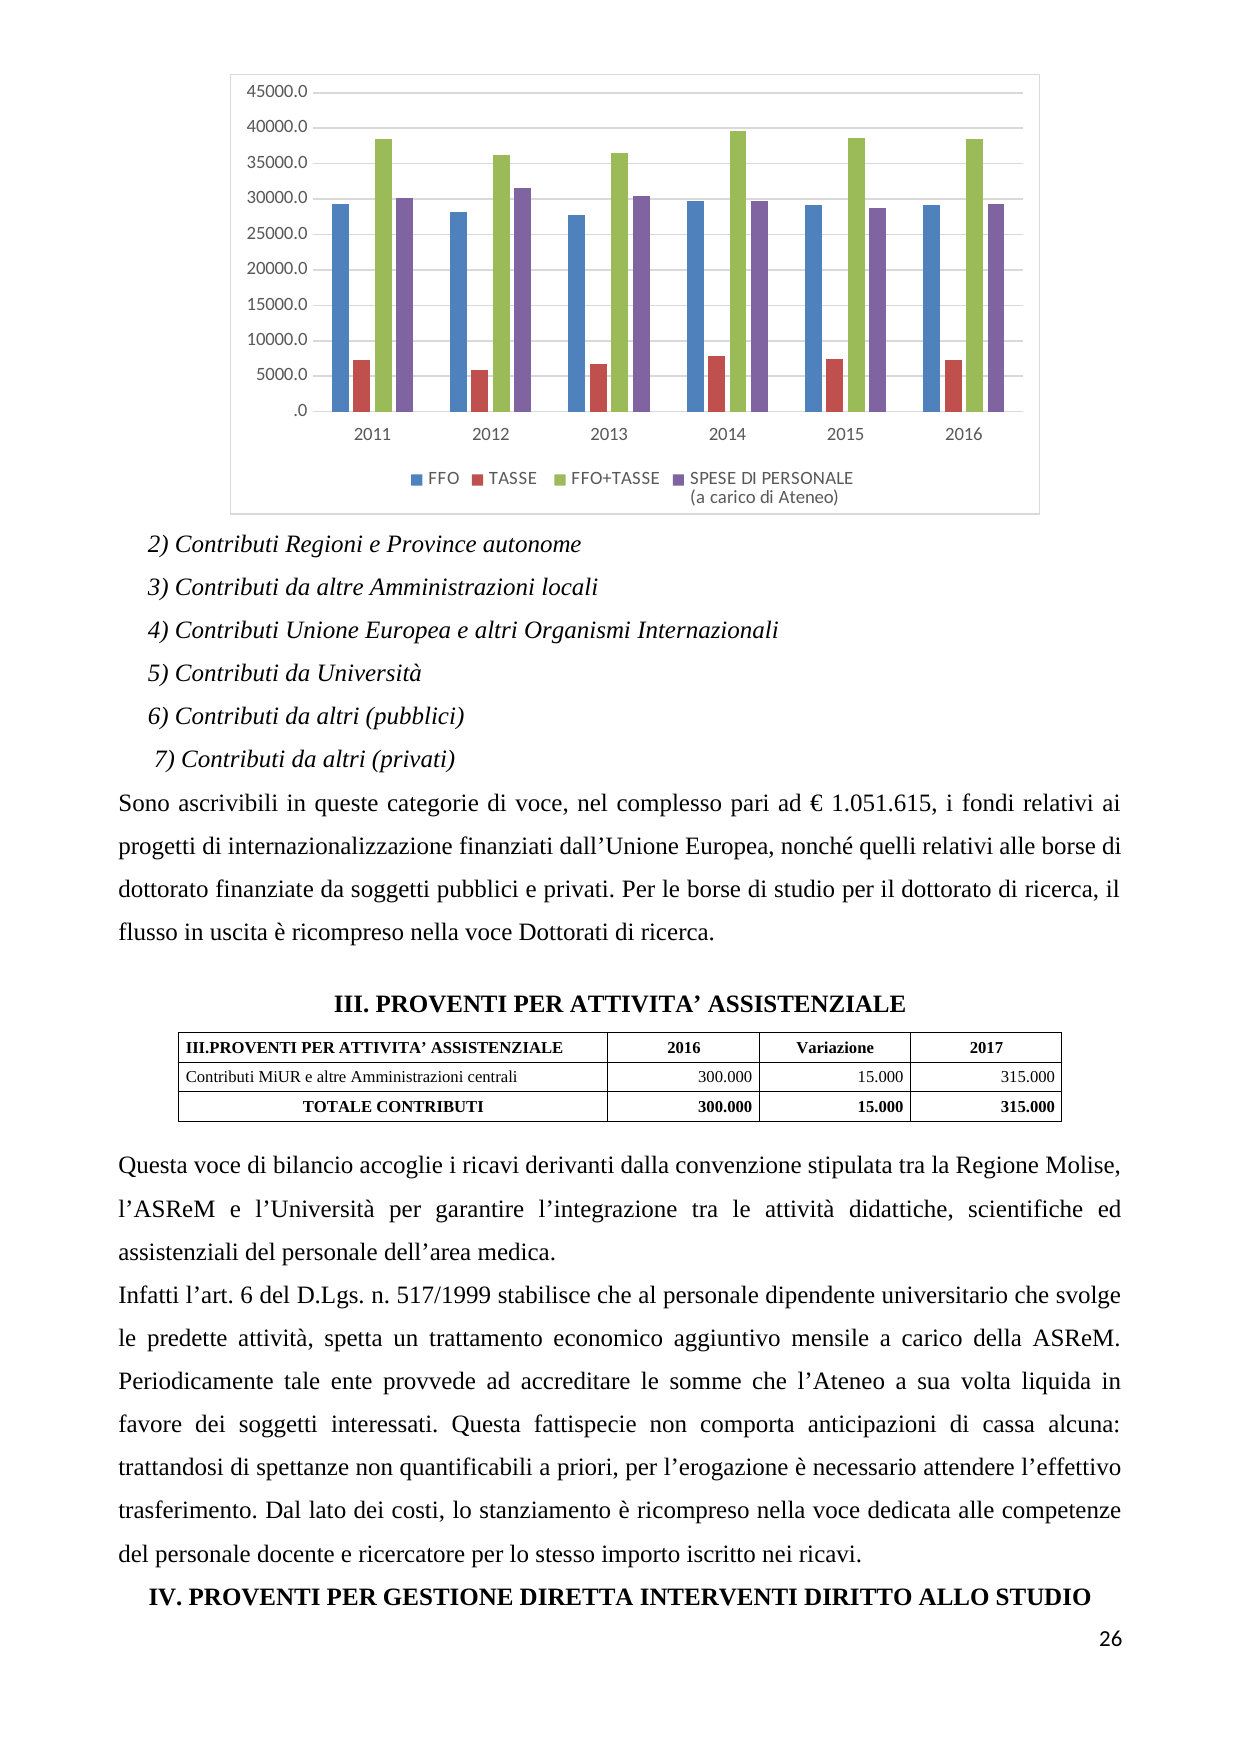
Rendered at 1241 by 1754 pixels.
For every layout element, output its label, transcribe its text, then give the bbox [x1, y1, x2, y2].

text 4) Contributi Unione Europea e altri Organismi Internazionali [118, 615, 1122, 644]
text 5) Contributi da Università [118, 658, 1122, 687]
table_cell Contributi MiUR e altre Amministrazioni centrali [179, 1063, 607, 1091]
table_header 2017 [911, 1033, 1061, 1062]
table_cell 315.000 [911, 1063, 1061, 1091]
table_cell 315.000 [911, 1092, 1061, 1121]
text 6) Contributi da altri (pubblici) [118, 701, 1122, 730]
text III. PROVENTI PER ATTIVITA’ ASSISTENZIALE [118, 989, 1122, 1018]
text 3) Contributi da altre Amministrazioni locali [118, 572, 1122, 601]
text 2) Contributi Regioni e Province autonome [118, 529, 1122, 558]
table_cell 300.000 [608, 1092, 759, 1121]
text IV. PROVENTI PER GESTIONE DIRETTA INTERVENTI DIRITTO ALLO STUDIO [118, 1582, 1122, 1611]
text 7) Contributi da altri (privati) [118, 744, 1122, 773]
text Sono ascrivibili in queste categorie di voce, nel complesso pari ad € 1.051.615, i fondi relativi ai progetti di internazionalizzazione finanziati dall’Unione Europea, nonché quelli relativi alle borse di dottorato finanziate da soggetti pubblici e privati. Per le borse di studio per il dottorato di ricerca, il flusso in uscita è ricompreso nella voce Dottorati di ricerca. [118, 788, 1122, 946]
table_cell 300.000 [608, 1063, 759, 1091]
table_cell 15.000 [760, 1063, 910, 1091]
table_cell TOTALE CONTRIBUTI [179, 1092, 607, 1121]
table_header Variazione [760, 1033, 910, 1062]
text Questa voce di bilancio accoglie i ricavi derivanti dalla convenzione stipulata tra la Regione Molise, l’ASReM e l’Università per garantire l’integrazione tra le attività didattiche, scientifiche ed assistenziali del personale dell’area medica. [118, 1151, 1122, 1266]
table_header 2016 [608, 1033, 759, 1062]
table_cell 15.000 [760, 1092, 910, 1121]
text Infatti l’art. 6 del D.Lgs. n. 517/1999 stabilisce che al personale dipendente universitario che svolge le predette attività, spetta un trattamento economico aggiuntivo mensile a carico della ASReM. Periodicamente tale ente provvede ad accreditare le somme che l’Ateneo a sua volta liquida in favore dei soggetti interessati. Questa fattispecie non comporta anticipazioni di cassa alcuna: trattandosi di spettanze non quantificabili a priori, per l’erogazione è necessario attendere l’effettivo trasferimento. Dal lato dei costi, lo stanziamento è ricompreso nella voce dedicata alle competenze del personale docente e ricercatore per lo stesso importo iscritto nei ricavi. [118, 1280, 1122, 1567]
table_header III.PROVENTI PER ATTIVITA’ ASSISTENZIALE [179, 1033, 607, 1062]
